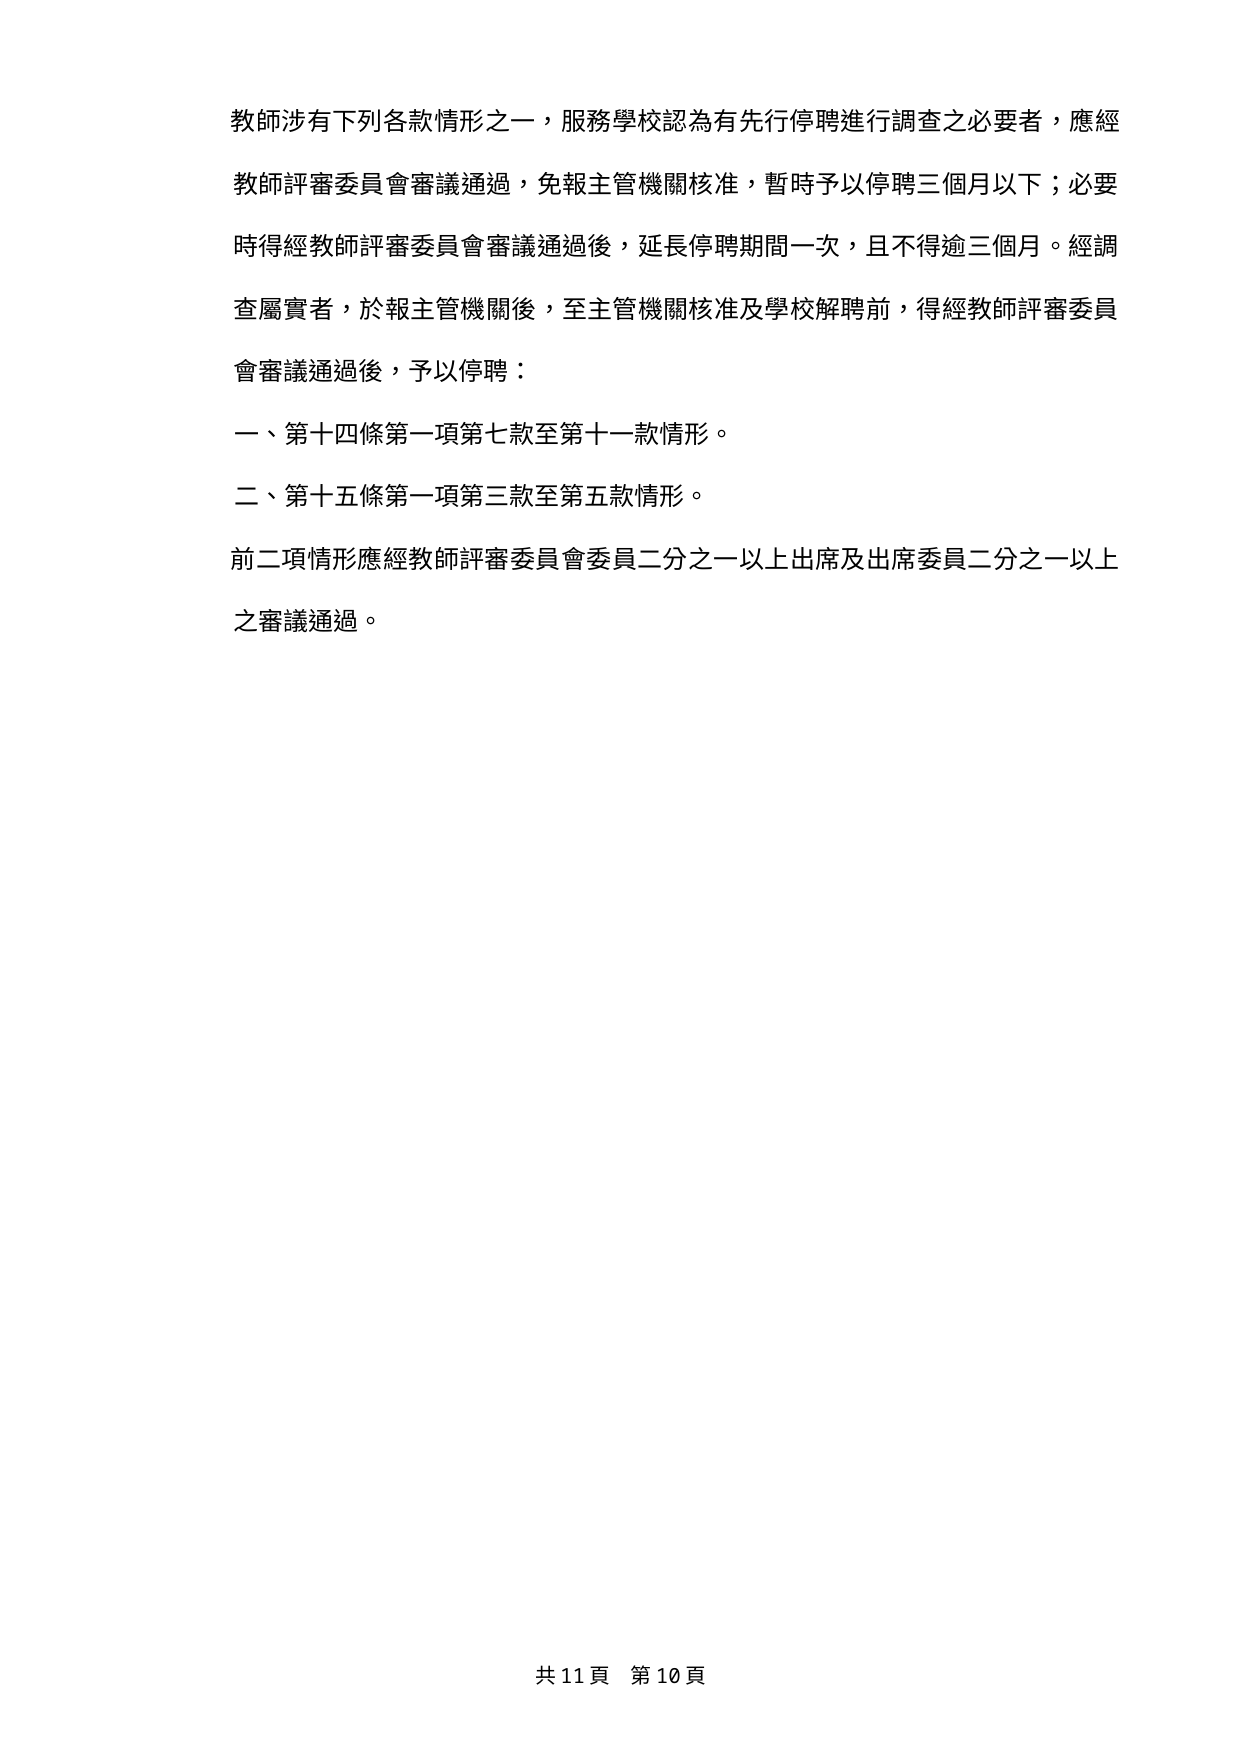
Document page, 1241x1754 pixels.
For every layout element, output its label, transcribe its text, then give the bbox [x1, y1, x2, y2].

text 一、第十四條第一項第七款至第十一款情形。 [118, 391, 1122, 453]
text 二、第十五條第一項第三款至第五款情形。 [118, 453, 1122, 516]
text 前二項情形應經教師評審委員會委員二分之一以上出席及出席委員二分之一以上之審議通過。 [231, 516, 1122, 641]
text 教師涉有下列各款情形之一，服務學校認為有先行停聘進行調查之必要者，應經教師評審委員會審議通過，免報主管機關核准，暫時予以停聘三個月以下；必要時得經教師評審委員會審議通過後，延長停聘期間一次，且不得逾三個月。經調查屬實者，於報主管機關後，至主管機關核准及學校解聘前，得經教師評審委員會審議通過後，予以停聘： [231, 78, 1122, 391]
